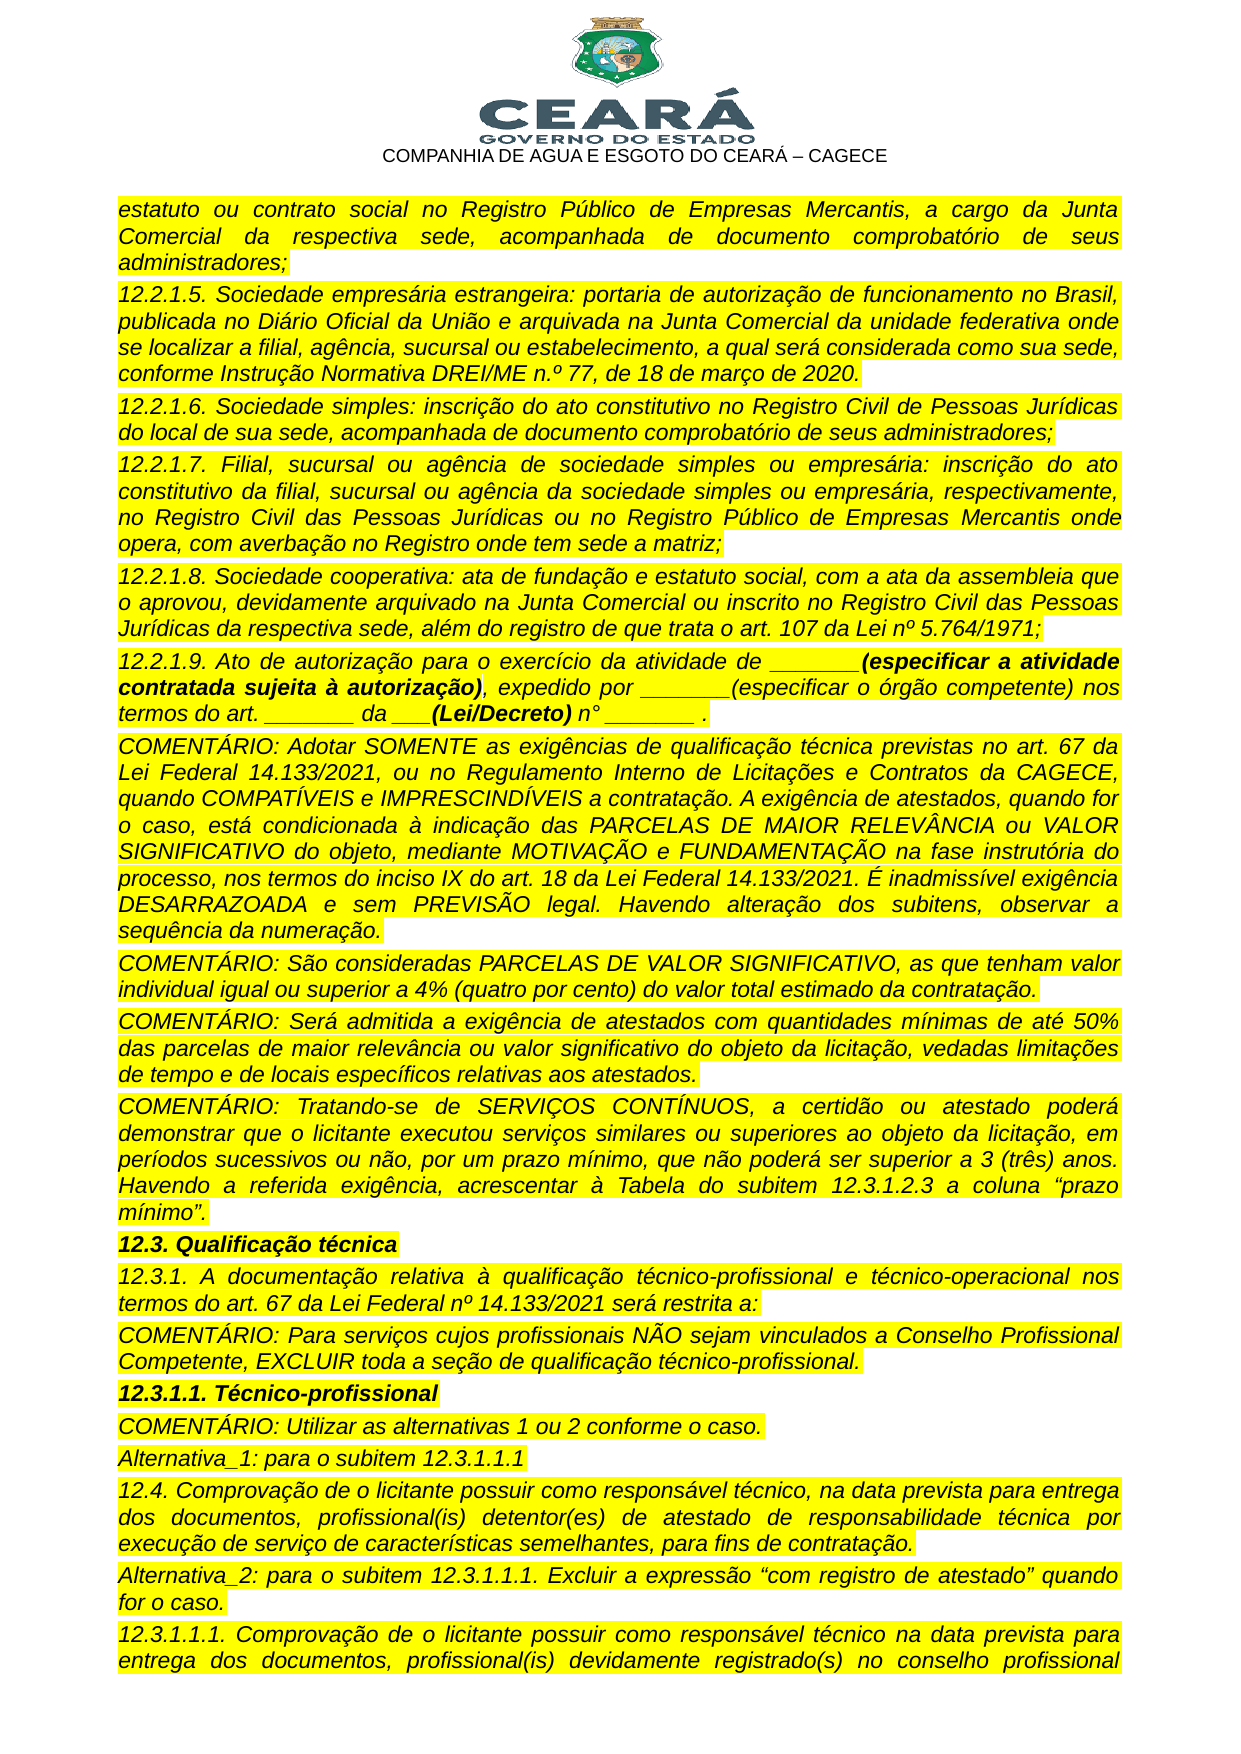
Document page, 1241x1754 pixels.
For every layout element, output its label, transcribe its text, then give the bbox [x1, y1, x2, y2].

text Alternativa_1: para o subitem 12.3.1.1.1 [118, 1445, 1122, 1471]
picture [453, 12, 782, 148]
text Alternativa_2: para o subitem 12.3.1.1.1. Excluir a expressão “com registro de atestado” quando for o caso. [118, 1562, 1122, 1615]
text 12.3.1. A documentação relativa à qualificação técnico-profissional e técnico-operacional nos termos do art. 67 da Lei Federal nº 14.133/2021 será restrita a: [118, 1263, 1122, 1316]
text 12.2.1.5. Sociedade empresária estrangeira: portaria de autorização de funcionamento no Brasil, publicada no Diário Oficial da União e arquivada na Junta Comercial da unidade federativa onde se localizar a filial, agência, sucursal ou estabelecimento, a qual será considerada como sua sede, conforme Instrução Normativa DREI/ME n.º 77, de 18 de março de 2020. [118, 281, 1122, 387]
text COMENTÁRIO: Será admitida a exigência de atestados com quantidades mínimas de até 50% das parcelas de maior relevância ou valor significativo do objeto da licitação, vedadas limitações de tempo e de locais específicos relativas aos atestados. [118, 1008, 1122, 1087]
text 12.2.1.8. Sociedade cooperativa: ata de fundação e estatuto social, com a ata da assembleia que o aprovou, devidamente arquivado na Junta Comercial ou inscrito no Registro Civil das Pessoas Jurídicas da respectiva sede, além do registro de que trata o art. 107 da Lei nº 5.764/1971; [118, 563, 1122, 642]
text 12.3. Qualificação técnica [118, 1231, 1122, 1257]
text 12.4. Comprovação de o licitante possuir como responsável técnico, na data prevista para entrega dos documentos, profissional(is) detentor(es) de atestado de responsabilidade técnica por execução de serviço de características semelhantes, para fins de contratação. [118, 1477, 1122, 1556]
text 12.2.1.6. Sociedade simples: inscrição do ato constitutivo no Registro Civil de Pessoas Jurídicas do local de sua sede, acompanhada de documento comprobatório de seus administradores; [118, 393, 1122, 445]
text COMENTÁRIO: Tratando-se de SERVIÇOS CONTÍNUOS, a certidão ou atestado poderá demonstrar que o licitante executou serviços similares ou superiores ao objeto da licitação, em períodos sucessivos ou não, por um prazo mínimo, que não poderá ser superior a 3 (três) anos. Havendo a referida exigência, acrescentar à Tabela do subitem 12.3.1.2.3 a coluna “prazo mínimo”. [118, 1093, 1122, 1225]
text 12.3.1.1.1. Comprovação de o licitante possuir como responsável técnico na data prevista para entrega dos documentos, profissional(is) devidamente registrado(s) no conselho profissional [118, 1621, 1122, 1674]
text COMENTÁRIO: São consideradas PARCELAS DE VALOR SIGNIFICATIVO, as que tenham valor individual igual ou superior a 4% (quatro por cento) do valor total estimado da contratação. [118, 949, 1122, 1002]
text 12.2.1.7. Filial, sucursal ou agência de sociedade simples ou empresária: inscrição do ato constitutivo da filial, sucursal ou agência da sociedade simples ou empresária, respectivamente, no Registro Civil das Pessoas Jurídicas ou no Registro Público de Empresas Mercantis onde opera, com averbação no Registro onde tem sede a matriz; [118, 451, 1122, 557]
text COMENTÁRIO: Utilizar as alternativas 1 ou 2 conforme o caso. [118, 1413, 1122, 1439]
text 12.2.1.9. Ato de autorização para o exercício da atividade de _______(especificar a atividade contratada sujeita à autorização), expedido por _______(especificar o órgão competente) nos termos do art. _______ da ___(Lei/Decreto) n° _______ . [118, 648, 1122, 727]
text COMENTÁRIO: Para serviços cujos profissionais NÃO sejam vinculados a Conselho Profissional Competente, EXCLUIR toda a seção de qualificação técnico-profissional. [118, 1322, 1122, 1374]
text 12.3.1.1. Técnico-profissional [118, 1380, 1122, 1407]
text COMENTÁRIO: Adotar SOMENTE as exigências de qualificação técnica previstas no art. 67 da Lei Federal 14.133/2021, ou no Regulamento Interno de Licitações e Contratos da CAGECE, quando COMPATÍVEIS e IMPRESCINDÍVEIS a contratação. A exigência de atestados, quando for o caso, está condicionada à indicação das PARCELAS DE MAIOR RELEVÂNCIA ou VALOR SIGNIFICATIVO do objeto, mediante MOTIVAÇÃO e FUNDAMENTAÇÃO na fase instrutória do processo, nos termos do inciso IX do art. 18 da Lei Federal 14.133/2021. É inadmissível exigência DESARRAZOADA e sem PREVISÃO legal. Havendo alteração dos subitens, observar a sequência da numeração. [118, 733, 1122, 943]
text estatuto ou contrato social no Registro Público de Empresas Mercantis, a cargo da Junta Comercial da respectiva sede, acompanhada de documento comprobatório de seus administradores; [118, 196, 1122, 275]
